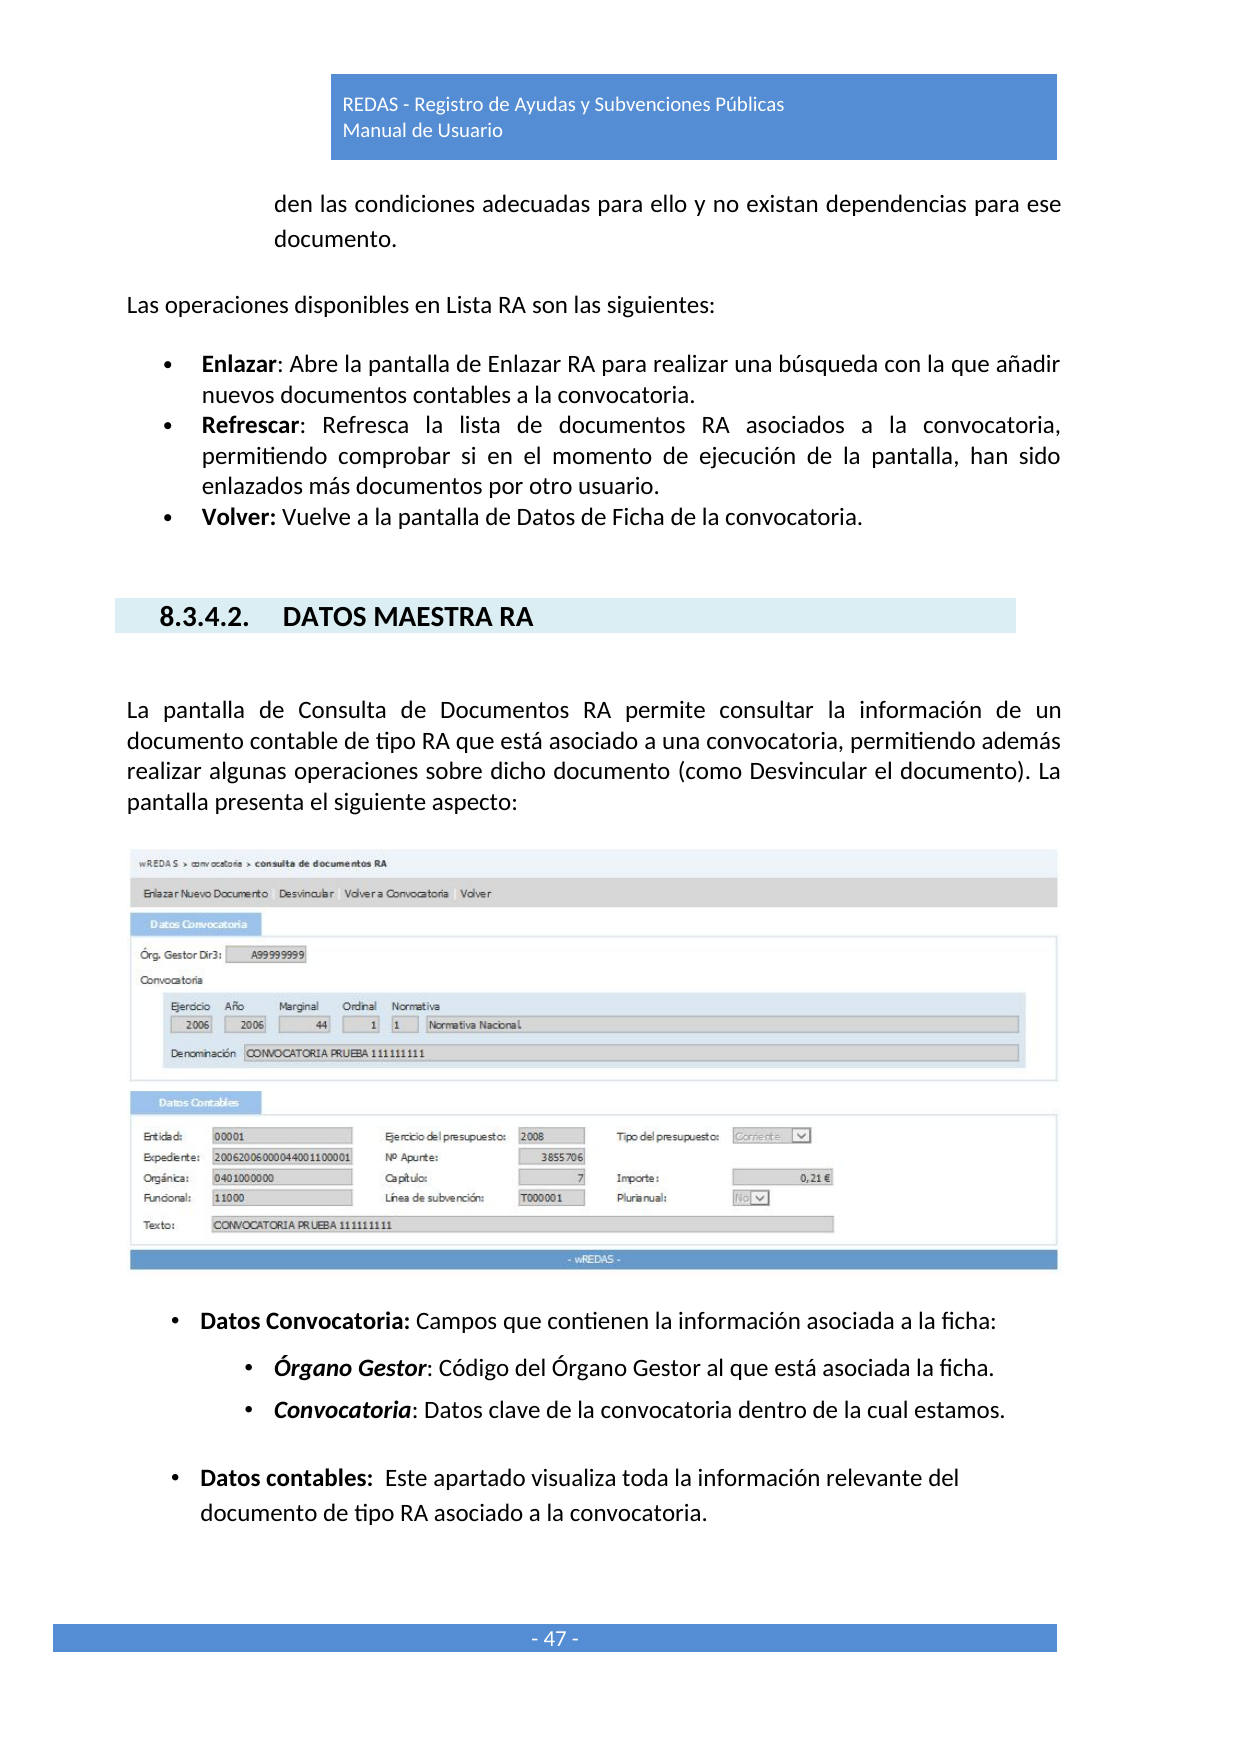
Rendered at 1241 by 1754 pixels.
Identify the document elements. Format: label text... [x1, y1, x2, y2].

list Datos Convocatoria: Campos que contienen la información asociada a la ficha: [171, 1306, 1062, 1336]
list Datos contables: Este apartado visualiza toda la información relevante del documento de tipo RA asociado a la convocatoria. [171, 1462, 1062, 1527]
text Las operaciones disponibles en Lista RA son las siguientes: [127, 289, 1062, 319]
list Volver: Vuelve a la pantalla de Datos de Ficha de la convocatoria. [164, 501, 1062, 532]
text La pantalla de Consulta de Documentos RA permite consultar la información de un documento contable de tipo RA que está asociado a una convocatoria, permitiendo además realizar algunas operaciones sobre dicho documento (como Desvincular el documento). La pantalla presenta el siguiente aspecto: [127, 694, 1062, 816]
list den las condiciones adecuadas para ello y no existan dependencias para ese documento. [244, 188, 1062, 254]
list Órgano Gestor: Código del Órgano Gestor al que está asociada la ficha. [244, 1352, 1062, 1383]
table_header 8.3.4.2. DATOS MAESTRA RA [115, 598, 1016, 633]
picture [126, 847, 1063, 1275]
list Convocatoria: Datos clave de la convocatoria dentro de la cual estamos. [244, 1394, 1062, 1425]
list Refrescar: Refresca la lista de documentos RA asociados a la convocatoria, permitiendo comprobar si en el momento de ejecución de la pantalla, han sido enlazados más documentos por otro usuario. [164, 409, 1062, 501]
list Enlazar: Abre la pantalla de Enlazar RA para realizar una búsqueda con la que añadir nuevos documentos contables a la convocatoria. [164, 348, 1062, 409]
